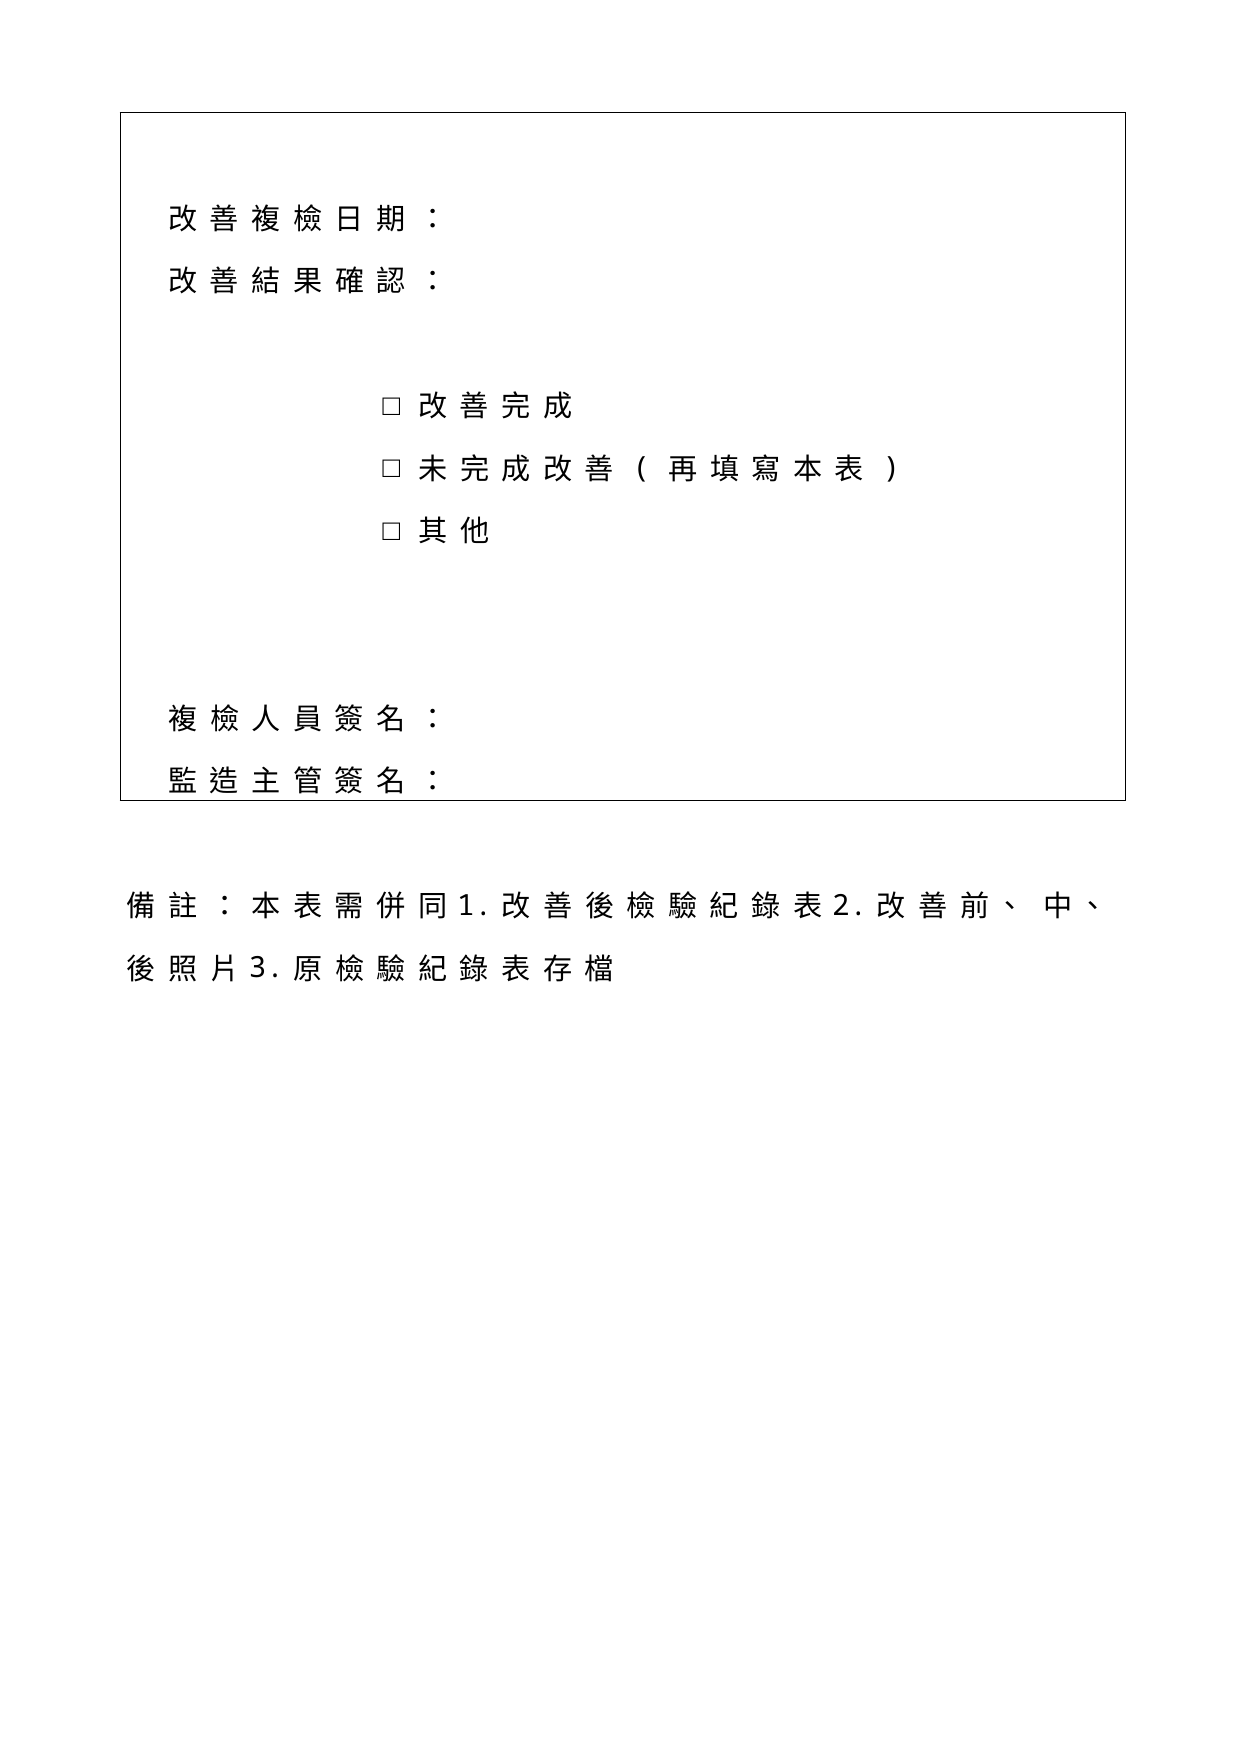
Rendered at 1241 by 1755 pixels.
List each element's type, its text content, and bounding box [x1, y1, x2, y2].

text 備註：本表需併同1.改善後檢驗紀錄表2.改善前、中、後照片3.原檢驗紀錄表存檔 [76, 862, 1161, 987]
table_cell 改善複檢日期： 改善結果確認： □改善完成 □未完成改善(再填寫本表) □其他 複檢人員簽名： 監造主管簽名： [121, 113, 1125, 800]
